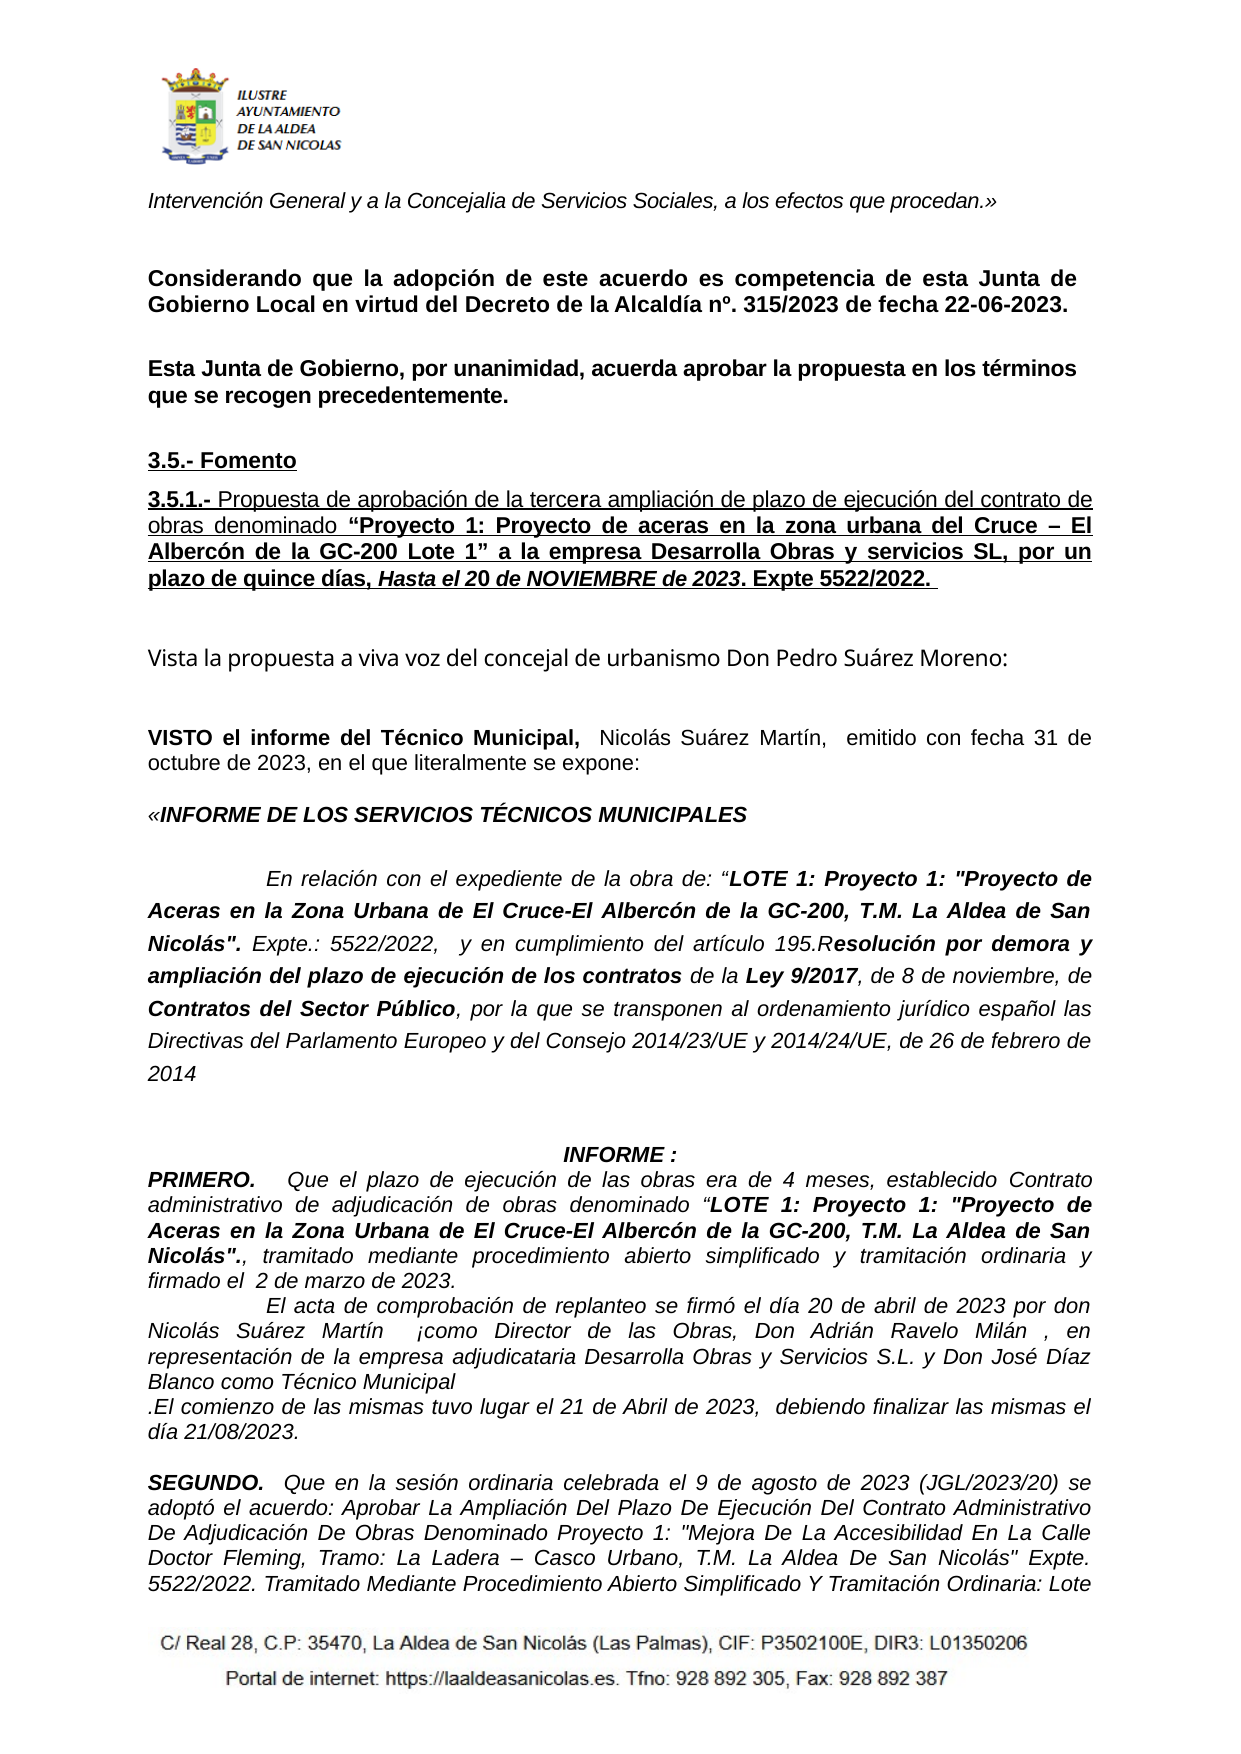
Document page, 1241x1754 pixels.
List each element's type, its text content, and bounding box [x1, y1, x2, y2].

text SEGUNDO. Que en la sesión ordinaria celebrada el 9 de agosto de 2023 (JGL/2023/20) se adoptó el acuerdo: Aprobar La Ampliación Del Plazo De Ejecución Del Contrato Administrativo De Adjudicación De Obras Denominado Proyecto 1: "Mejora De La Accesibilidad En La Calle Doctor Fleming, Tramo: La Ladera – Casco Urbano, T.M. La Aldea De San Nicolás" Expte. 5522/2022. Tramitado Mediante Procedimiento Abierto Simplificado Y Tramitación Ordinaria: Lote [148, 1470, 1093, 1596]
text Albercón de la GC-200 Lote 1” a la empresa Desarrolla Obras y servicios SL, por un plazo de quince días, Hasta el 20 de NOVIEMBRE de 2023. Expte 5522/2022. [148, 536, 1093, 591]
text 3.5.1.- Propuesta de aprobación de la tercera ampliación de plazo de ejecución del contrato de [148, 486, 1093, 508]
text 3.5.- Fomento [148, 447, 1093, 473]
text obras denominado “Proyecto 1: Proyecto de aceras en la zona urbana del Cruce – El [148, 510, 1093, 535]
text El acta de comprobación de replanteo se firmó el día 20 de abril de 2023 por don Nicolás Suárez Martín ¡como Director de las Obras, Don Adrián Ravelo Milán , en representación de la empresa adjudicataria Desarrolla Obras y Servicios S.L. y Don José Díaz Blanco como Técnico Municipal [148, 1293, 1093, 1394]
text «INFORME DE LOS SERVICIOS TÉCNICOS MUNICIPALES [148, 802, 1093, 827]
text INFORME : [148, 1142, 1093, 1167]
text VISTO el informe del Técnico Municipal, Nicolás Suárez Martín, emitido con fecha 31 de octubre de 2023, en el que literalmente se expone: [148, 725, 1093, 775]
picture [149, 1627, 1034, 1694]
text Vista la propuesta a viva voz del concejal de urbanismo Don Pedro Suárez Moreno: [148, 642, 1093, 674]
text .El comienzo de las mismas tuvo lugar el 21 de Abril de 2023, debiendo finalizar las mismas el día 21/08/2023. [148, 1394, 1093, 1444]
text PRIMERO. Que el plazo de ejecución de las obras era de 4 meses, establecido Contrato administrativo de adjudicación de obras denominado “LOTE 1: Proyecto 1: "Proyecto de Aceras en la Zona Urbana de El Cruce-El Albercón de la GC-200, T.M. La Aldea de San Nicolás"., tramitado mediante procedimiento abierto simplificado y tramitación ordinaria y firmado el 2 de marzo de 2023. [148, 1167, 1093, 1293]
subtitle En relación con el expediente de la obra de: “LOTE 1: Proyecto 1: "Proyecto de Aceras en la Zona Urbana de El Cruce-El Albercón de la GC-200, T.M. La Aldea de San Nicolás". Expte.: 5522/2022, y en cumplimiento del artículo 195.Resolución por demora y ampliación del plazo de ejecución de los contratos de la Ley 9/2017, de 8 de noviembre, de Contratos del Sector Público, por la que se transponen al ordenamiento jurídico español las Directivas del Parlamento Europeo y del Consejo 2014/23/UE y 2014/24/UE, de 26 de febrero de 2014 [148, 858, 1093, 1086]
text Considerando que la adopción de este acuerdo es competencia de esta Junta de Gobierno Local en virtud del Decreto de la Alcaldía nº. 315/2023 de fecha 22-06-2023. [148, 265, 1078, 318]
text Esta Junta de Gobierno, por unanimidad, acuerda aprobar la propuesta en los términos que se recogen precedentemente. [148, 355, 1078, 408]
picture [148, 60, 357, 172]
text Intervención General y a la Concejalia de Servicios Sociales, a los efectos que procedan.» [148, 188, 1093, 214]
